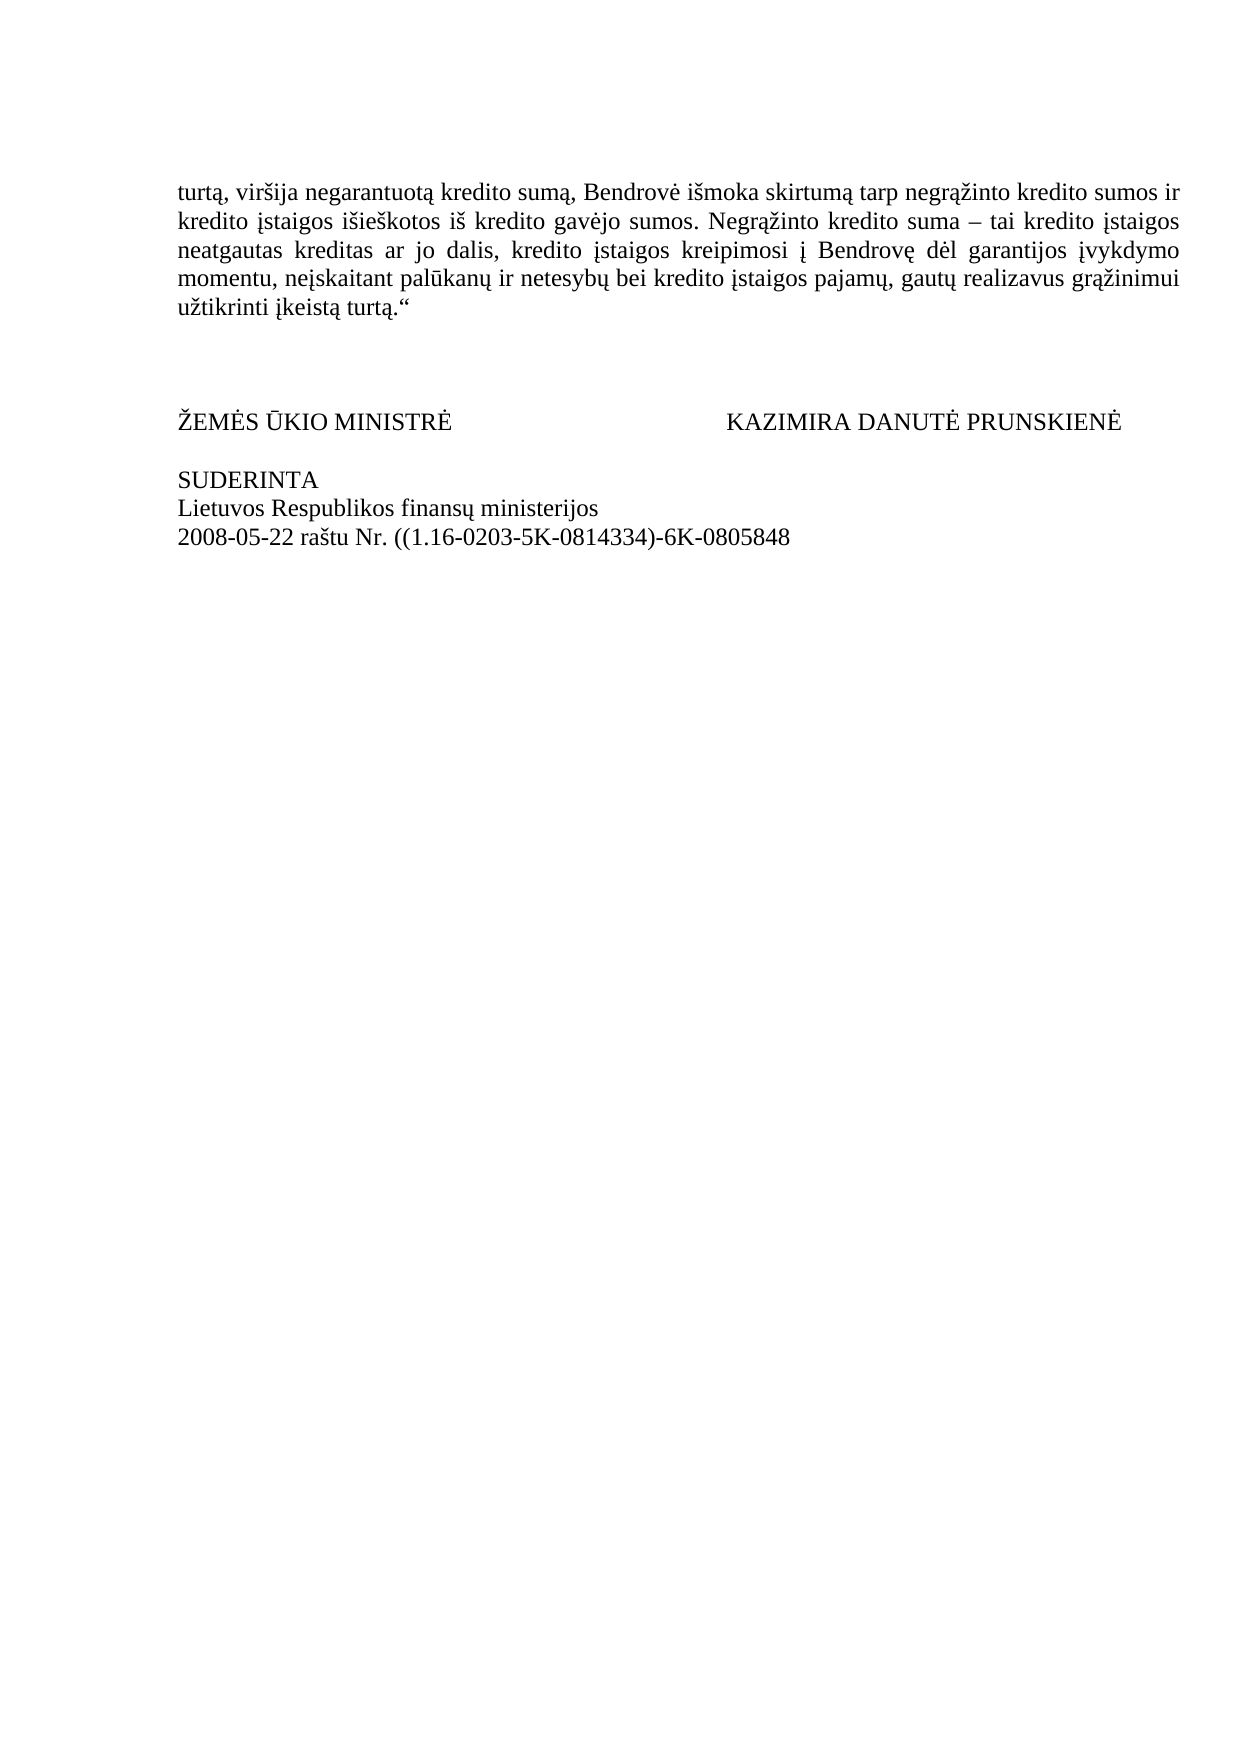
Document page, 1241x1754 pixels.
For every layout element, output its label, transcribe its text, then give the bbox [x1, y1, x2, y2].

text 2008-05-22 raštu Nr. ((1.16-0203-5K-0814334)-6K-0805848 [177, 522, 1181, 551]
text turtą, viršija negarantuotą kredito sumą, Bendrovė išmoka skirtumą tarp negrąžinto kredito sumos ir kredito įstaigos išieškotos iš kredito gavėjo sumos. Negrąžinto kredito suma – tai kredito įstaigos neatgautas kreditas ar jo dalis, kredito įstaigos kreipimosi į Bendrovę dėl garantijos įvykdymo momentu, neįskaitant palūkanų ir netesybų bei kredito įstaigos pajamų, gautų realizavus grąžinimui užtikrinti įkeistą turtą.“ [177, 177, 1181, 321]
text ŽEMĖS ŪKIO MINISTRĖ KAZIMIRA DANUTĖ PRUNSKIENĖ [177, 407, 1181, 436]
text SUDERINTA [177, 465, 1181, 493]
text Lietuvos Respublikos finansų ministerijos [177, 493, 1181, 522]
